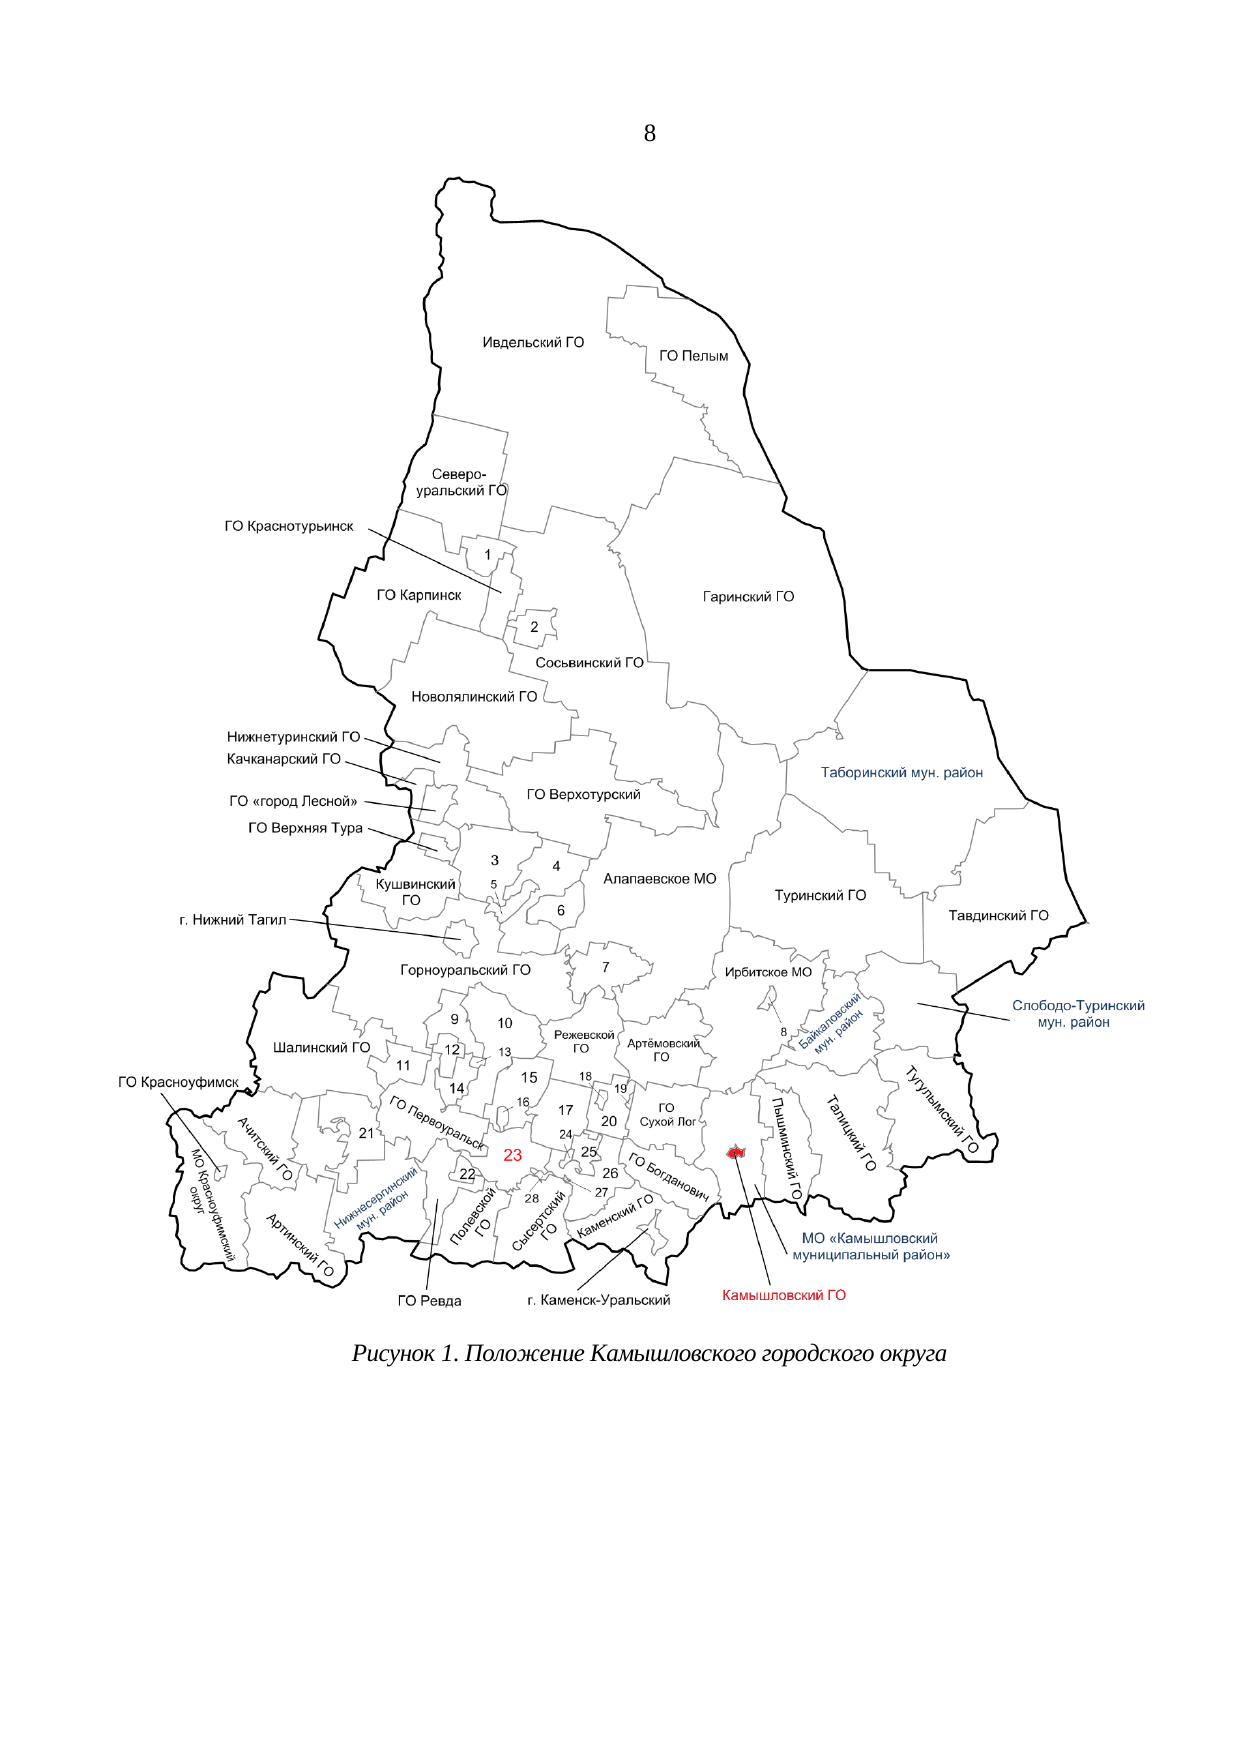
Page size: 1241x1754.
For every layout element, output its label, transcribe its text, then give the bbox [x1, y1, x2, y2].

picture [118, 176, 1153, 1310]
text Рисунок 1. Положение Камышловского городского округа [118, 1338, 1181, 1367]
